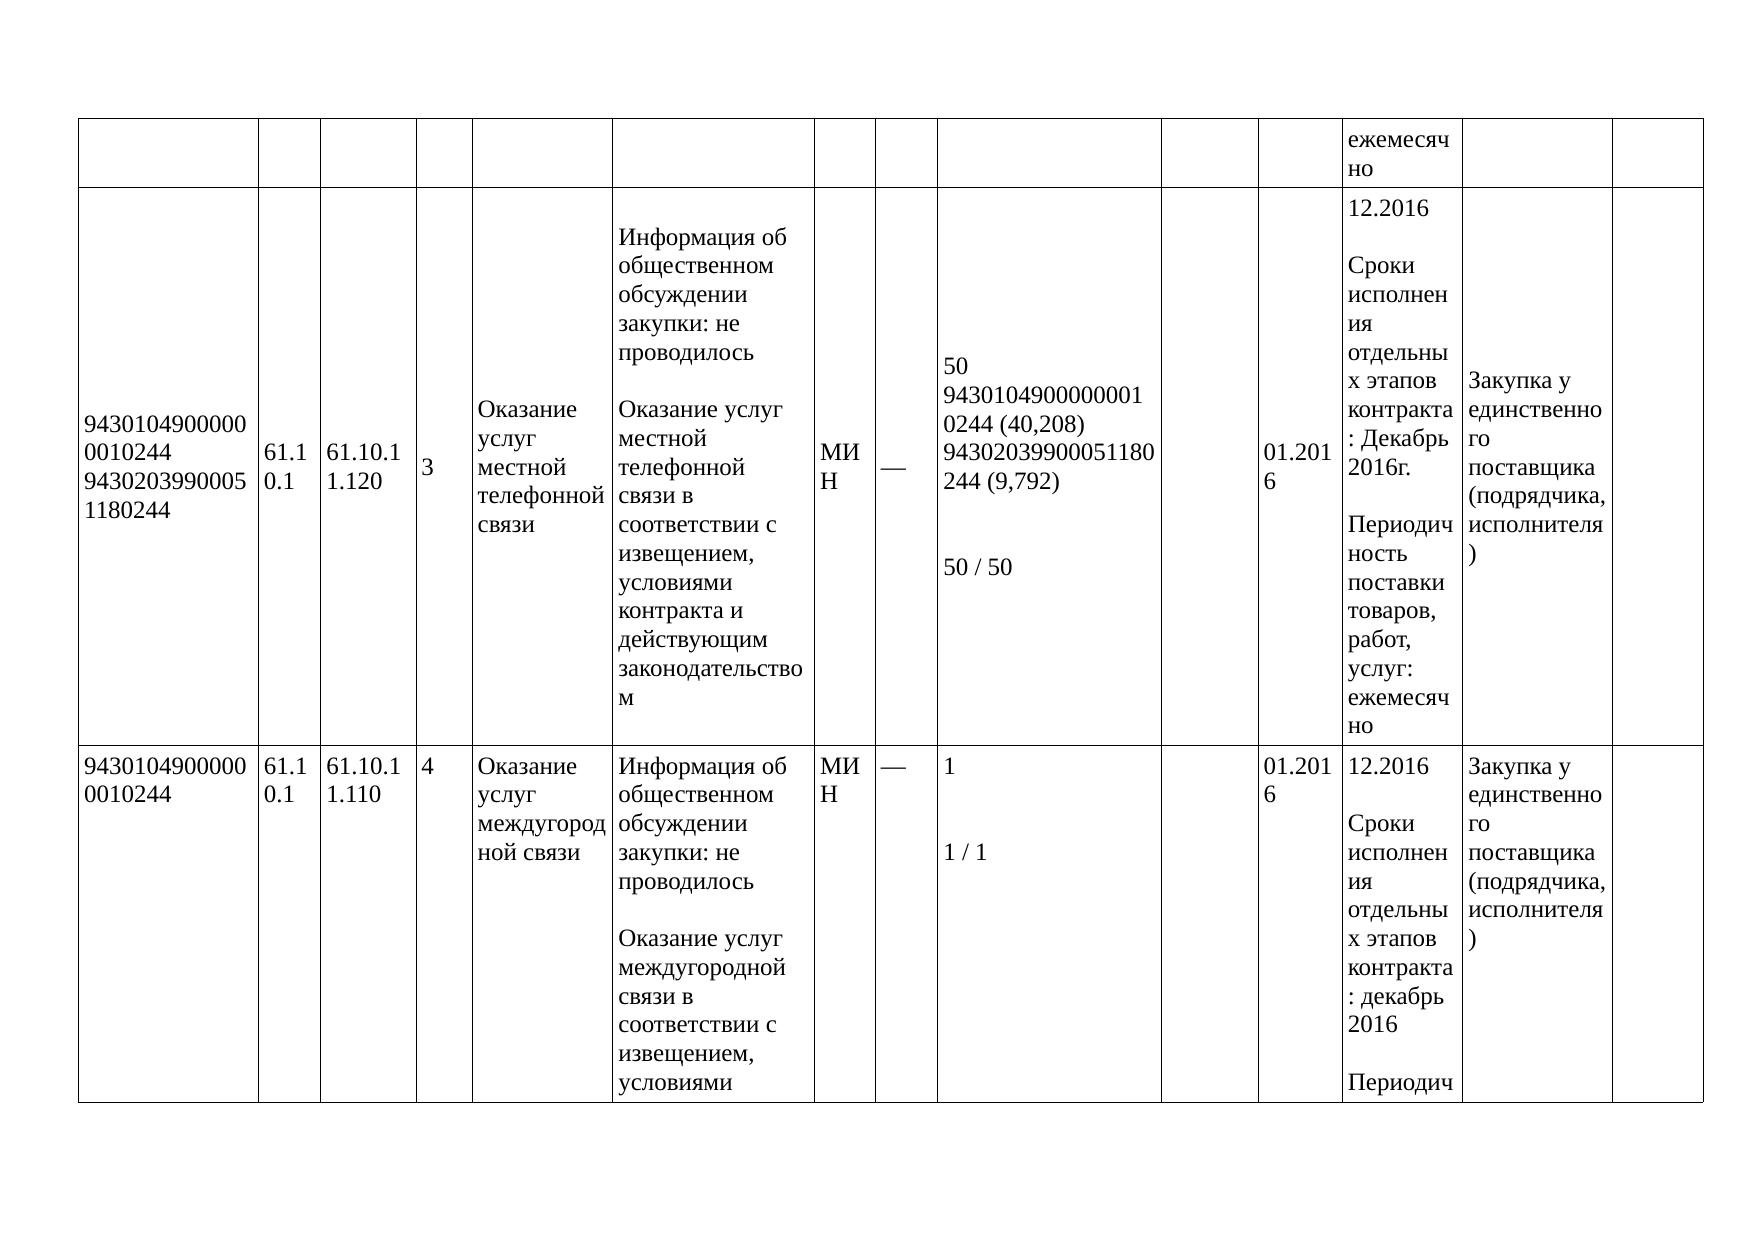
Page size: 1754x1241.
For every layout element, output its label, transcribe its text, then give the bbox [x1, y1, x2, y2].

table_cell [613, 119, 814, 187]
table_cell [259, 119, 320, 187]
table_cell [1613, 188, 1703, 745]
table_cell [876, 119, 937, 187]
table_cell Информация об общественном обсуждении закупки: не проводилось Оказание услуг местной телефонной связи в соответствии с извещением, условиями контракта и действующим законодательством [613, 188, 814, 745]
table_cell [1162, 188, 1258, 745]
table_cell Закупка у единственного поставщика (подрядчика, исполнителя) [1463, 188, 1612, 745]
table_cell — [876, 188, 937, 745]
table_cell 61.10.11.120 [321, 188, 416, 745]
table_cell Закупка у единственного поставщика (подрядчика, исполнителя) [1463, 746, 1612, 1102]
table_cell 01.2016 [1259, 188, 1342, 745]
table_cell [1162, 746, 1258, 1102]
table_cell [1162, 119, 1258, 187]
table_cell [815, 119, 875, 187]
table_cell 1 1 / 1 [938, 746, 1161, 1102]
table_cell 50 94301049000000010244 (40,208) 94302039900051180244 (9,792) 50 / 50 [938, 188, 1161, 745]
table_cell 61.10.1 [259, 188, 320, 745]
table_cell [1613, 746, 1703, 1102]
table_cell 94301049000000010244 94302039900051180244 [79, 188, 258, 745]
table_cell МИН [815, 746, 875, 1102]
table_cell [321, 119, 416, 187]
table_cell Информация об общественном обсуждении закупки: не проводилось Оказание услуг междугородной связи в соответствии с извещением, условиями [613, 746, 814, 1102]
table_cell [1613, 119, 1703, 187]
table_cell — [876, 746, 937, 1102]
table_cell 12.2016 Сроки исполнения отдельных этапов контракта: декабрь 2016 Периодич [1343, 746, 1462, 1102]
table_cell [79, 119, 258, 187]
table_cell 01.2016 [1259, 746, 1342, 1102]
table_cell ежемесячно [1343, 119, 1462, 187]
table_cell 12.2016 Сроки исполнения отдельных этапов контракта: Декабрь 2016г. Периодичность поставки товаров, работ, услуг: ежемесячно [1343, 188, 1462, 745]
table_cell Оказание услуг междугородной связи [473, 746, 612, 1102]
table_cell МИН [815, 188, 875, 745]
table_cell [938, 119, 1161, 187]
table_cell Оказание услуг местной телефонной связи [473, 188, 612, 745]
table_cell 94301049000000010244 [79, 746, 258, 1102]
table_cell [417, 119, 472, 187]
table_cell [1259, 119, 1342, 187]
table_cell [473, 119, 612, 187]
table_cell [1463, 119, 1612, 187]
table_cell 61.10.11.110 [321, 746, 416, 1102]
table_cell 4 [417, 746, 472, 1102]
table_cell 61.10.1 [259, 746, 320, 1102]
table_cell 3 [417, 188, 472, 745]
